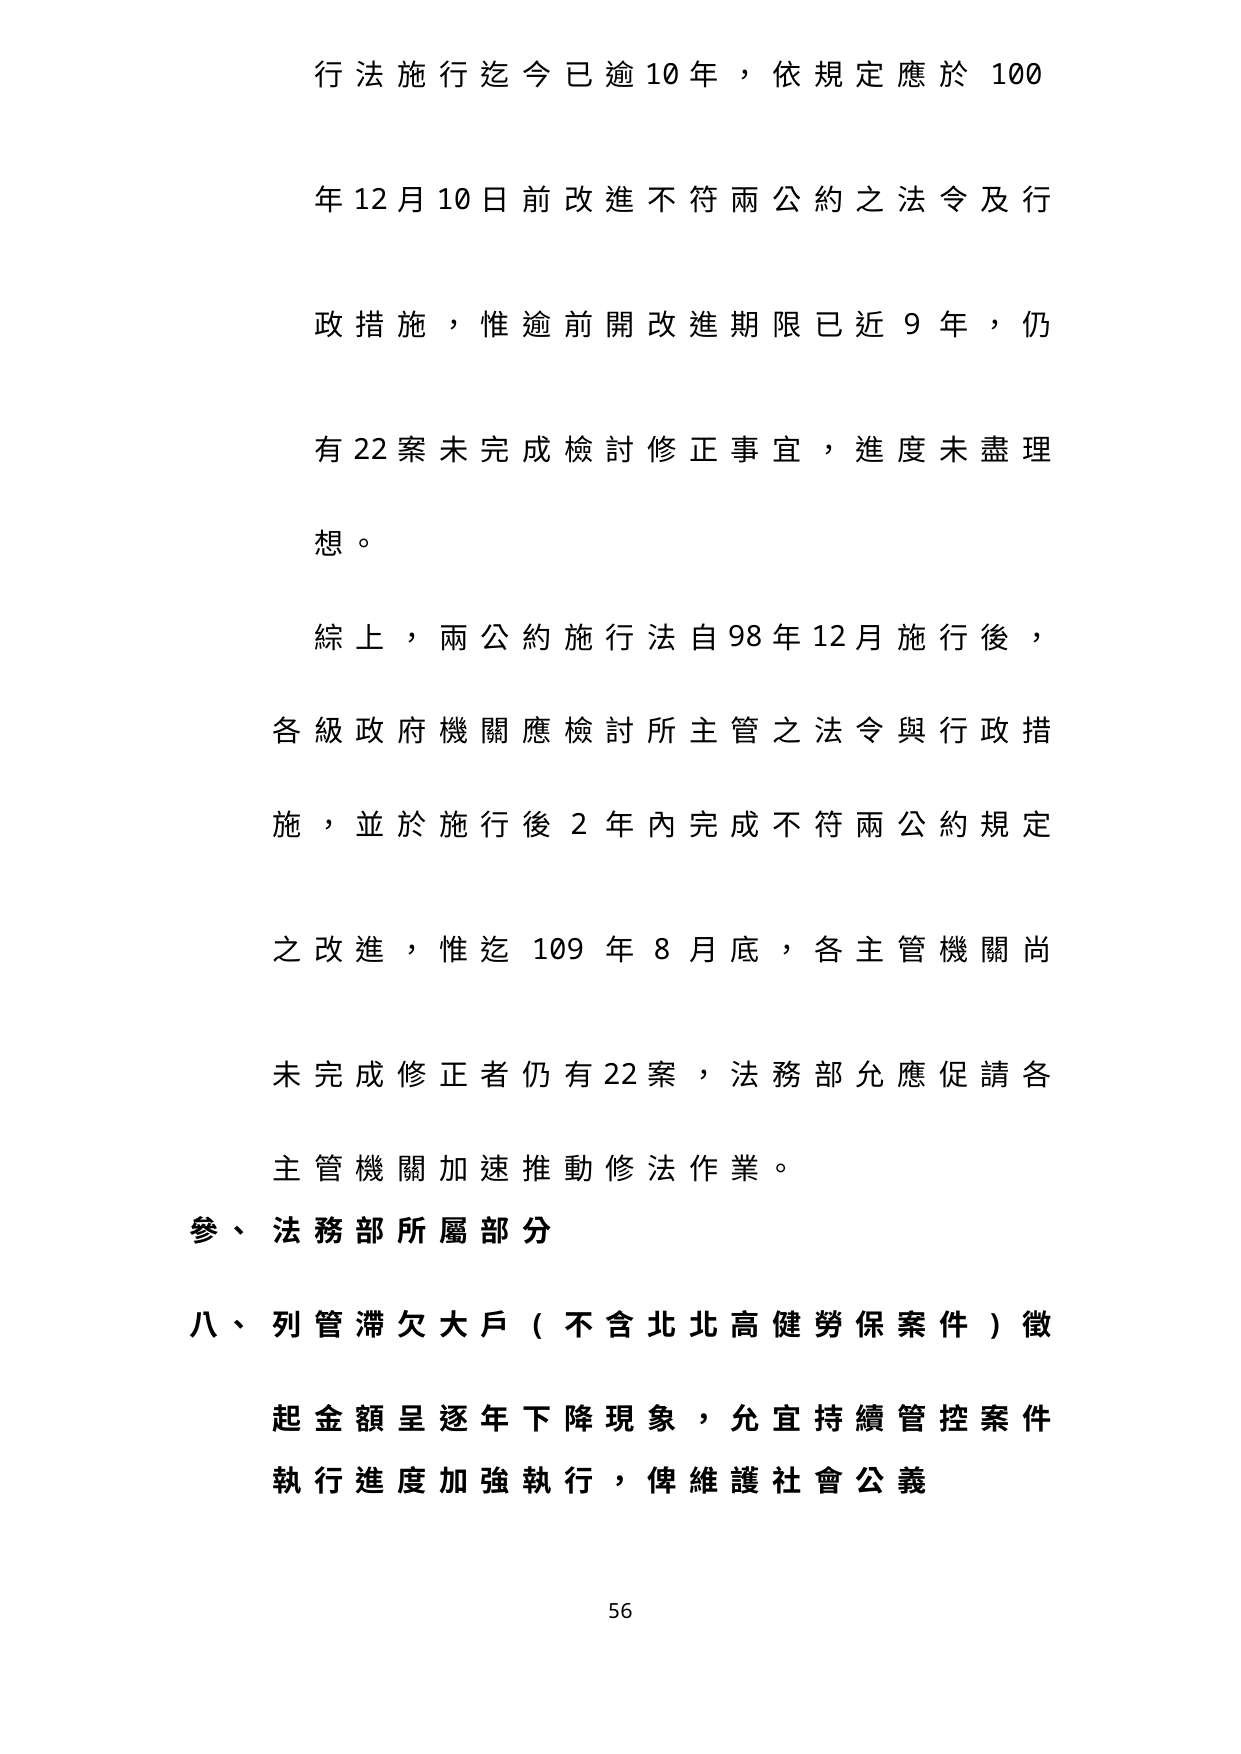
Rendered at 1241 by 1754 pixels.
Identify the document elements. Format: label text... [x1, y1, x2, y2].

text 行法施行迄今已逾10年，依規定應於100年12月10日前改進不符兩公約之法令及行政措施，惟逾前開改進期限已近9年，仍有22案未完成檢討修正事宜，進度未盡理想。 [271, 0, 1058, 562]
text 參、法務部所屬部分 [183, 1187, 1058, 1250]
text 綜上，兩公約施行法自98年12月施行後，各級政府機關應檢討所主管之法令與行政措施，並於施行後2年內完成不符兩公約規定之改進，惟迄109年8月底，各主管機關尚未完成修正者仍有22案，法務部允應促請各主管機關加速推動修法作業。 [242, 562, 1058, 1187]
text 八、列管滯欠大戶(不含北北高健勞保案件)徵起金額呈逐年下降現象，允宜持續管控案件執行進度加強執行，俾維護社會公義 [183, 1250, 1058, 1500]
